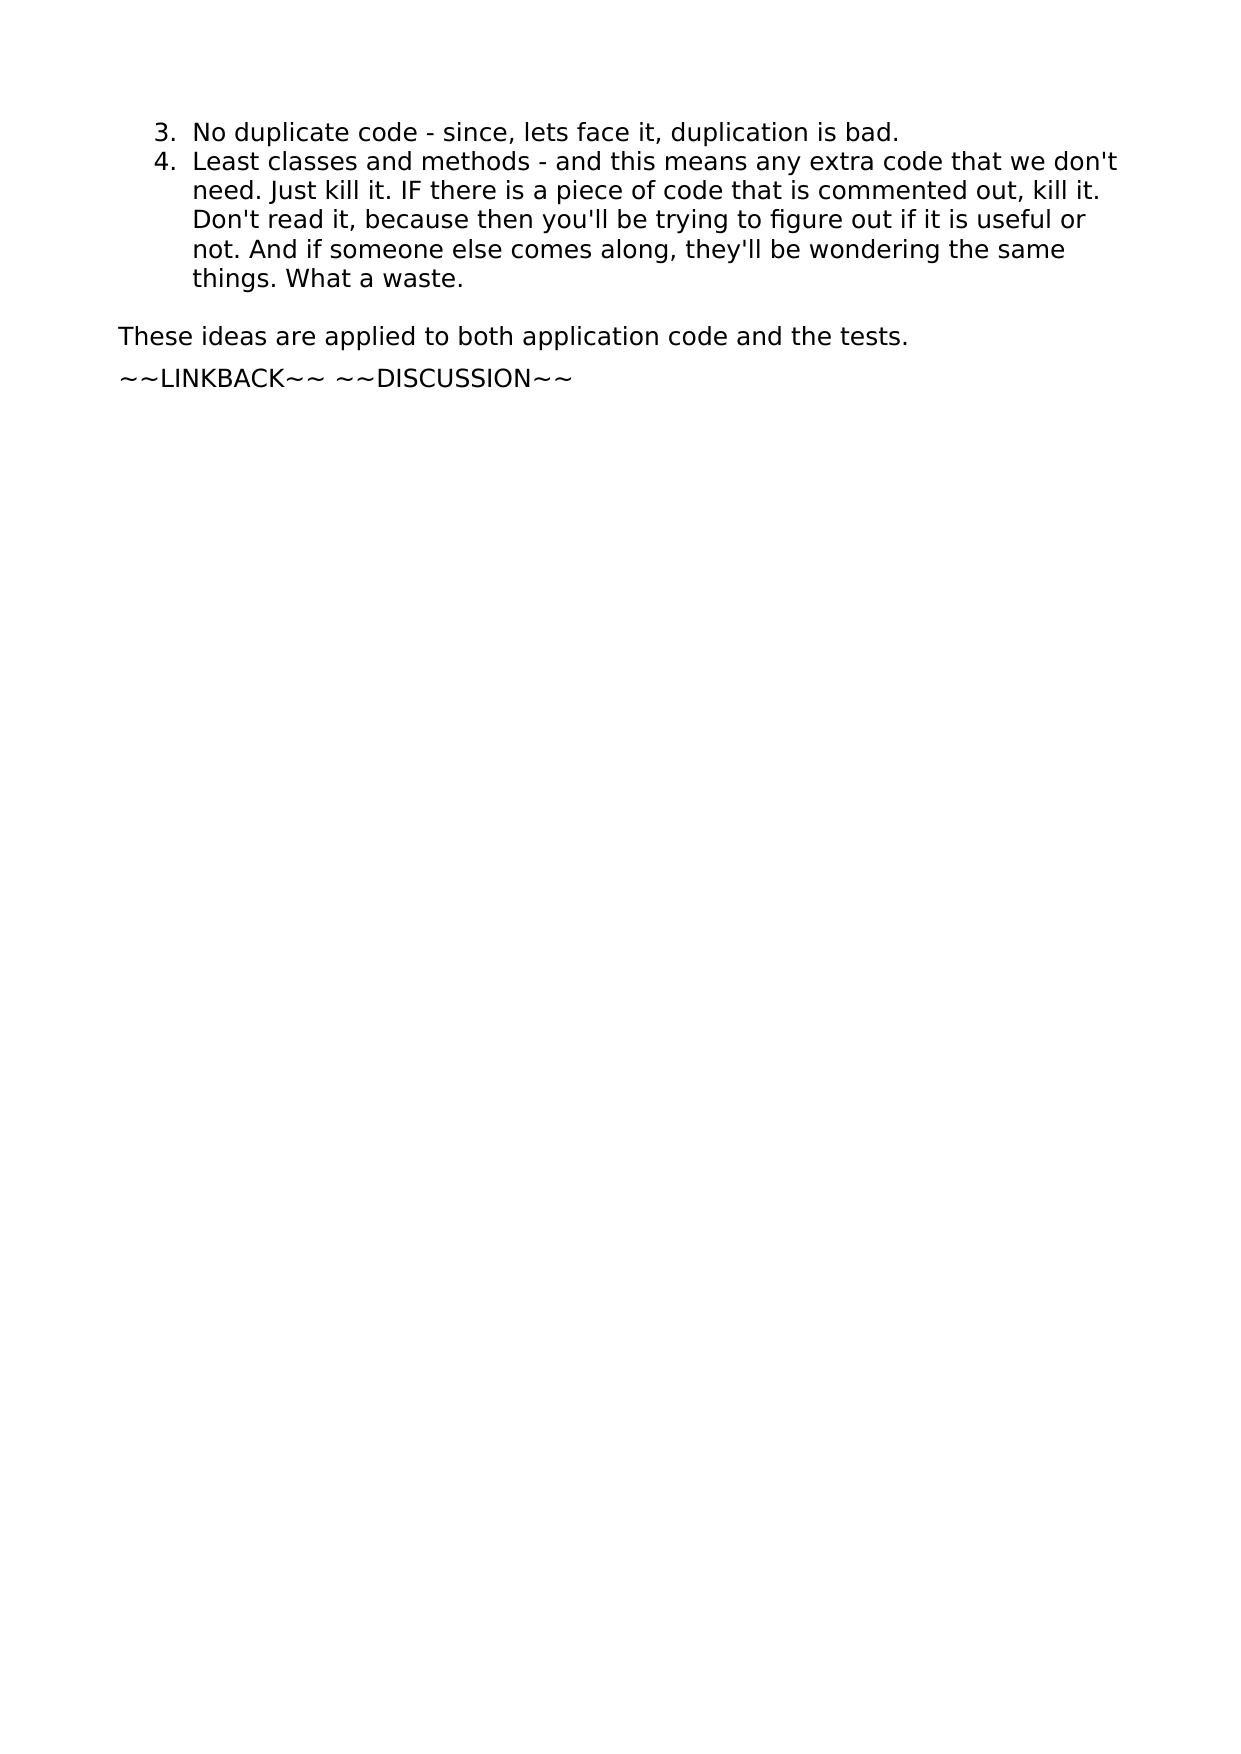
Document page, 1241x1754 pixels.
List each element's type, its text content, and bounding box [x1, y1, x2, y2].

text These ideas are applied to both application code and the tests. [118, 323, 1122, 352]
list No duplicate code - since, lets face it, duplication is bad. [177, 118, 1122, 147]
text ~~LINKBACK~~ ~~DISCUSSION~~ [118, 364, 1122, 393]
list Least classes and methods - and this means any extra code that we don't need. Just kill it. IF there is a piece of code that is commented out, kill it. Don't read it, because then you'll be trying to figure out if it is useful or not. And if someone else comes along, they'll be wondering the same things. What a waste. [177, 147, 1122, 293]
